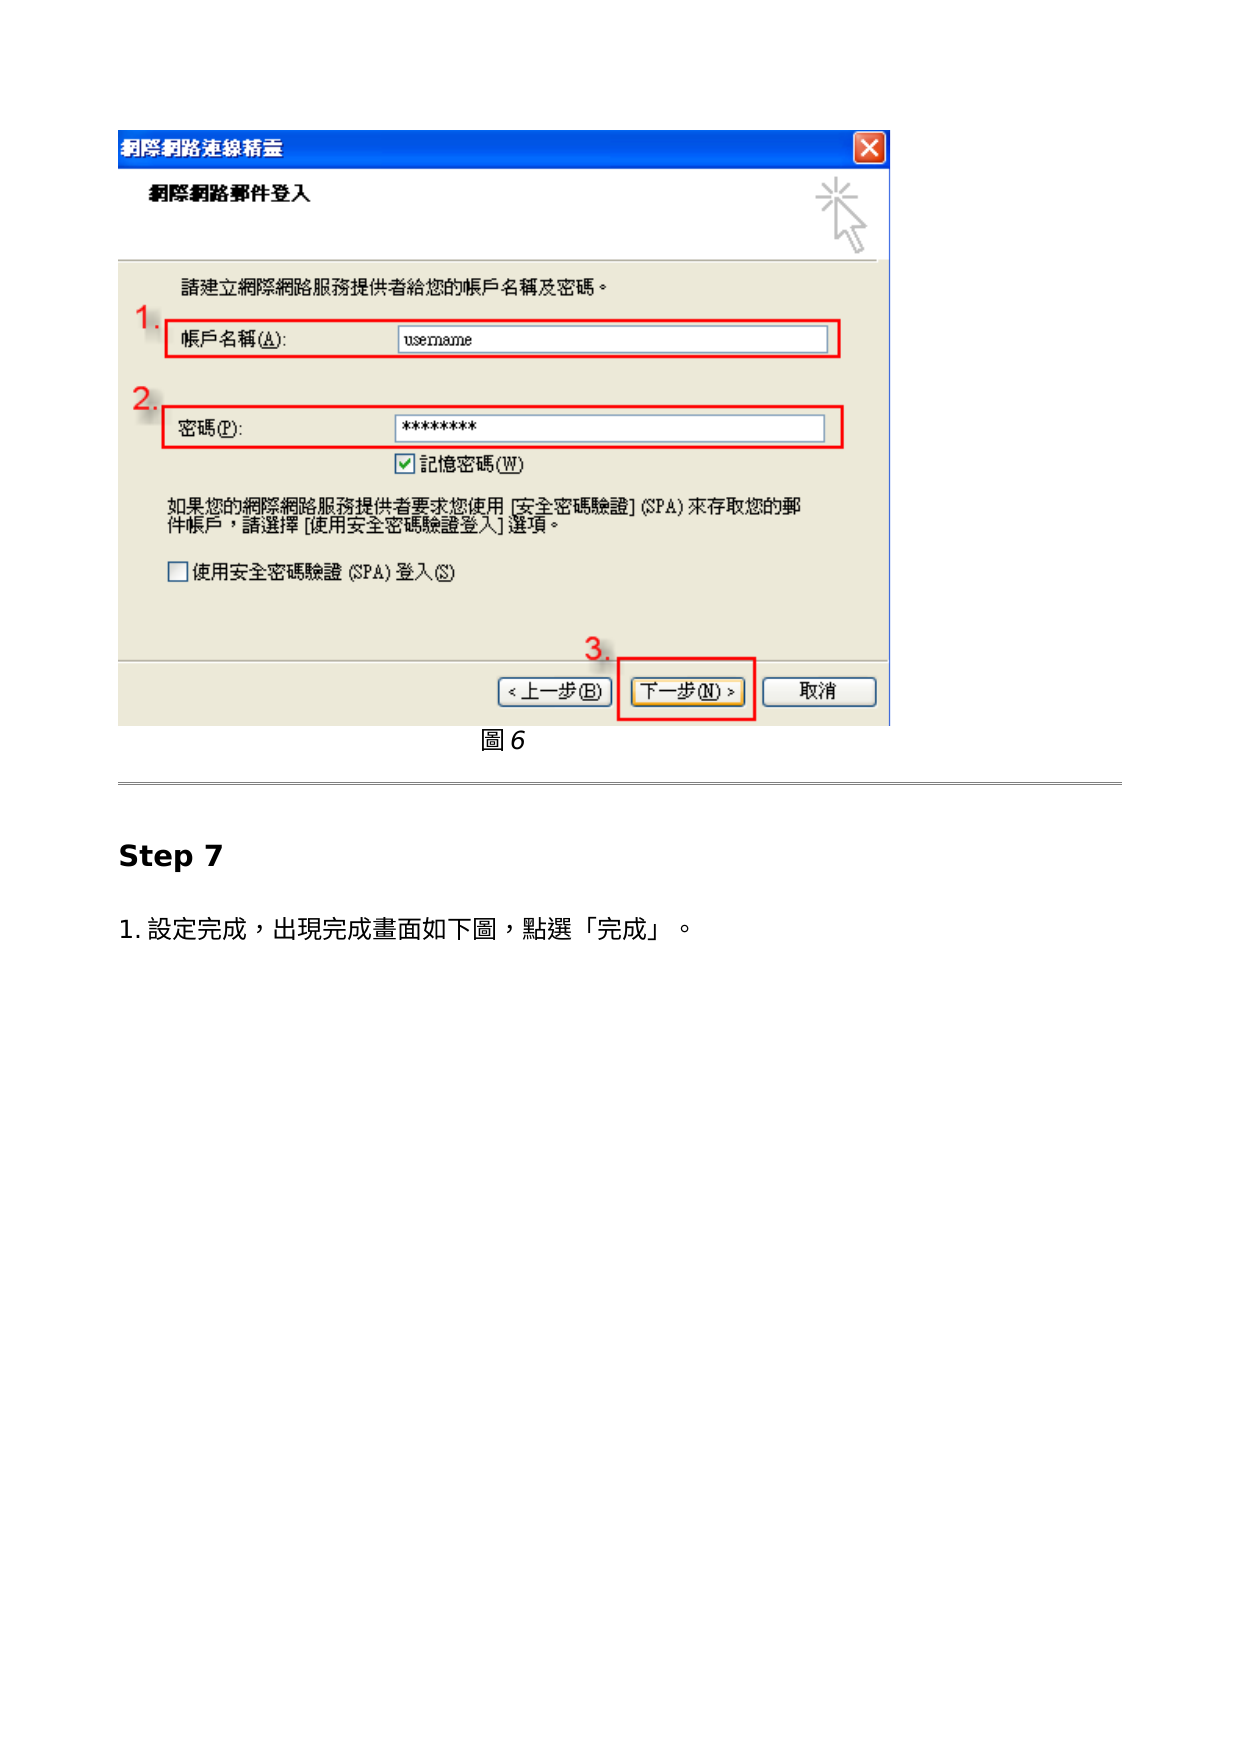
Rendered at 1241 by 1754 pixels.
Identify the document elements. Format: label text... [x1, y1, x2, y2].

subtitle Step 7 [118, 839, 1122, 873]
text 圖6 [118, 726, 890, 755]
picture [118, 130, 890, 726]
list 設定完成，出現完成畫面如下圖，點選「完成」。 [118, 915, 1122, 973]
